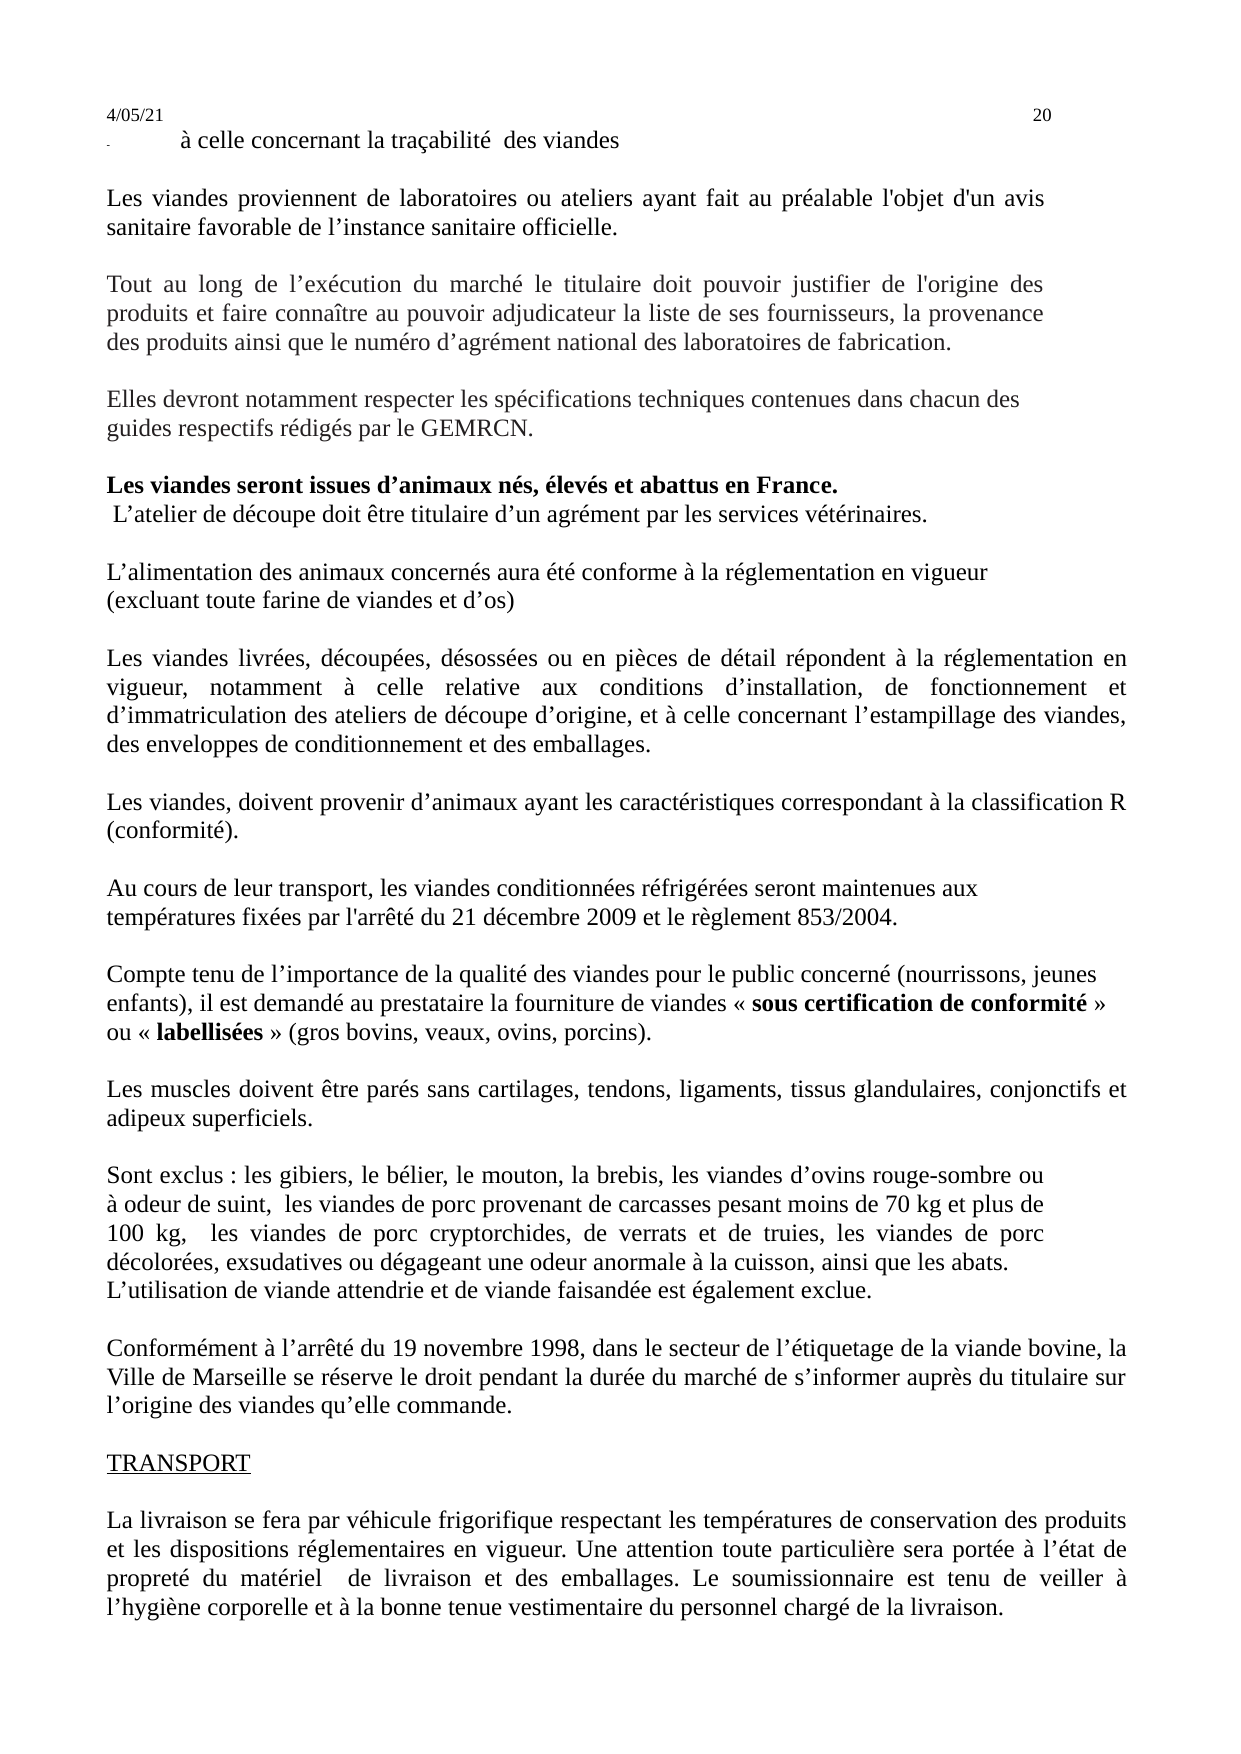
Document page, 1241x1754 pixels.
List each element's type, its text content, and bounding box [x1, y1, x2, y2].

text Compte tenu de l’importance de la qualité des viandes pour le public concerné (nourrissons, jeunes enfants), il est demandé au prestataire la fourniture de viandes « sous certification de conformité » [106, 959, 1134, 1017]
text La livraison se fera par véhicule frigorifique respectant les températures de conservation des produits et les dispositions réglementaires en vigueur. Une attention toute particulière sera portée à l’état de propreté du matériel de livraison et des emballages. Le soumissionnaire est tenu de veiller à l’hygiène corporelle et à la bonne tenue vestimentaire du personnel chargé de la livraison. [106, 1505, 1128, 1620]
text Les viandes, doivent provenir d’animaux ayant les caractéristiques correspondant à la classification R (conformité). [106, 787, 1128, 844]
text Elles devront notamment respecter les spécifications techniques contenues dans chacun des guides respectifs rédigés par le GEMRCN. [106, 384, 1045, 442]
text Les viandes proviennent de laboratoires ou ateliers ayant fait au préalable l'objet d'un avis sanitaire favorable de l’instance sanitaire officielle. [106, 183, 1045, 240]
list à celle concernant la traçabilité des viandes [106, 125, 1134, 154]
text Sont exclus : les gibiers, le bélier, le mouton, la brebis, les viandes d’ovins rouge-sombre ou à odeur de suint, les viandes de porc provenant de carcasses pesant moins de 70 kg et plus de 100 kg, les viandes de porc cryptorchides, de verrats et de truies, les viandes de porc décolorées, exsudatives ou dégageant une odeur anormale à la cuisson, ainsi que les abats. [106, 1160, 1045, 1275]
subtitle TRANSPORT [106, 1448, 1128, 1477]
text ou « labellisées » (gros bovins, veaux, ovins, porcins). [106, 1017, 1128, 1045]
text (excluant toute farine de viandes et d’os) [106, 585, 1045, 614]
text Les muscles doivent être parés sans cartilages, tendons, ligaments, tissus glandulaires, conjonctifs et adipeux superficiels. [106, 1074, 1128, 1132]
text Au cours de leur transport, les viandes conditionnées réfrigérées seront maintenues aux températures fixées par l'arrêté du 21 décembre 2009 et le règlement 853/2004. [106, 873, 1045, 930]
text L’utilisation de viande attendrie et de viande faisandée est également exclue. [106, 1275, 1045, 1304]
text L’atelier de découpe doit être titulaire d’un agrément par les services vétérinaires. [106, 499, 1128, 528]
text Conformément à l’arrêté du 19 novembre 1998, dans le secteur de l’étiquetage de la viande bovine, la Ville de Marseille se réserve le droit pendant la durée du marché de s’informer auprès du titulaire sur l’origine des viandes qu’elle commande. [106, 1333, 1128, 1419]
text Les viandes seront issues d’animaux nés, élevés et abattus en France. [106, 470, 1128, 499]
text L’alimentation des animaux concernés aura été conforme à la réglementation en vigueur [106, 557, 1128, 585]
text Tout au long de l’exécution du marché le titulaire doit pouvoir justifier de l'origine des produits et faire connaître au pouvoir adjudicateur la liste de ses fournisseurs, la provenance des produits ainsi que le numéro d’agrément national des laboratoires de fabrication. [106, 269, 1045, 355]
text Les viandes livrées, découpées, désossées ou en pièces de détail répondent à la réglementation en vigueur, notamment à celle relative aux conditions d’installation, de fonctionnement et d’immatriculation des ateliers de découpe d’origine, et à celle concernant l’estampillage des viandes, des enveloppes de conditionnement et des emballages. [106, 643, 1128, 758]
